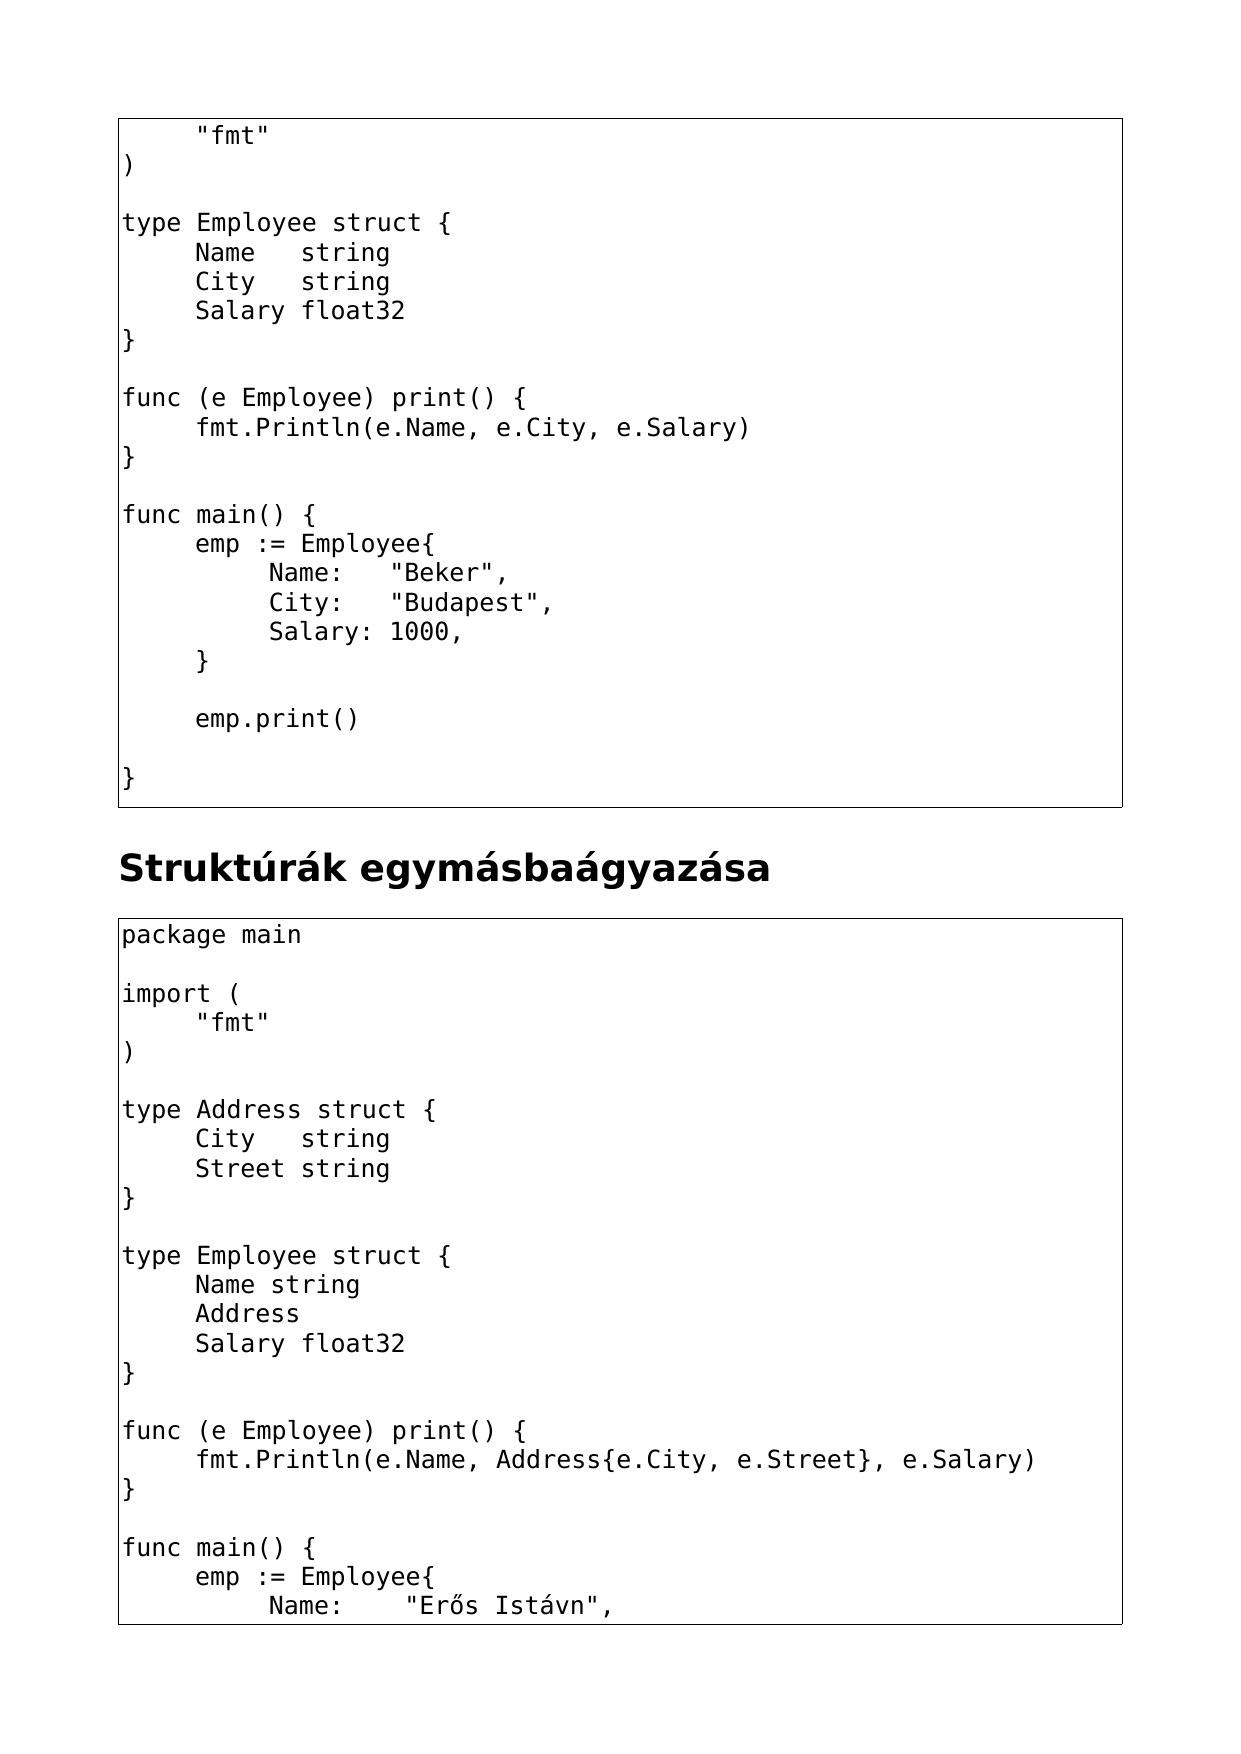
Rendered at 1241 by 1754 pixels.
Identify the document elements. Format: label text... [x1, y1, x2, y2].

table_header package main import ( "fmt" ) type Address struct { City string Street string } type Employee struct { Name string Address Salary float32 } func (e Employee) print() { fmt.Println(e.Name, Address{e.City, e.Street}, e.Salary) } func main() { emp := Employee{ Name: "Erős Istávn", [119, 919, 1122, 1623]
table_header "fmt" ) type Employee struct { Name string City string Salary float32 } func (e Employee) print() { fmt.Println(e.Name, e.City, e.Salary) } func main() { emp := Employee{ Name: "Beker", City: "Budapest", Salary: 1000, } emp.print() } [119, 119, 1122, 807]
subtitle Struktúrák egymásbaágyazása [118, 847, 1122, 890]
